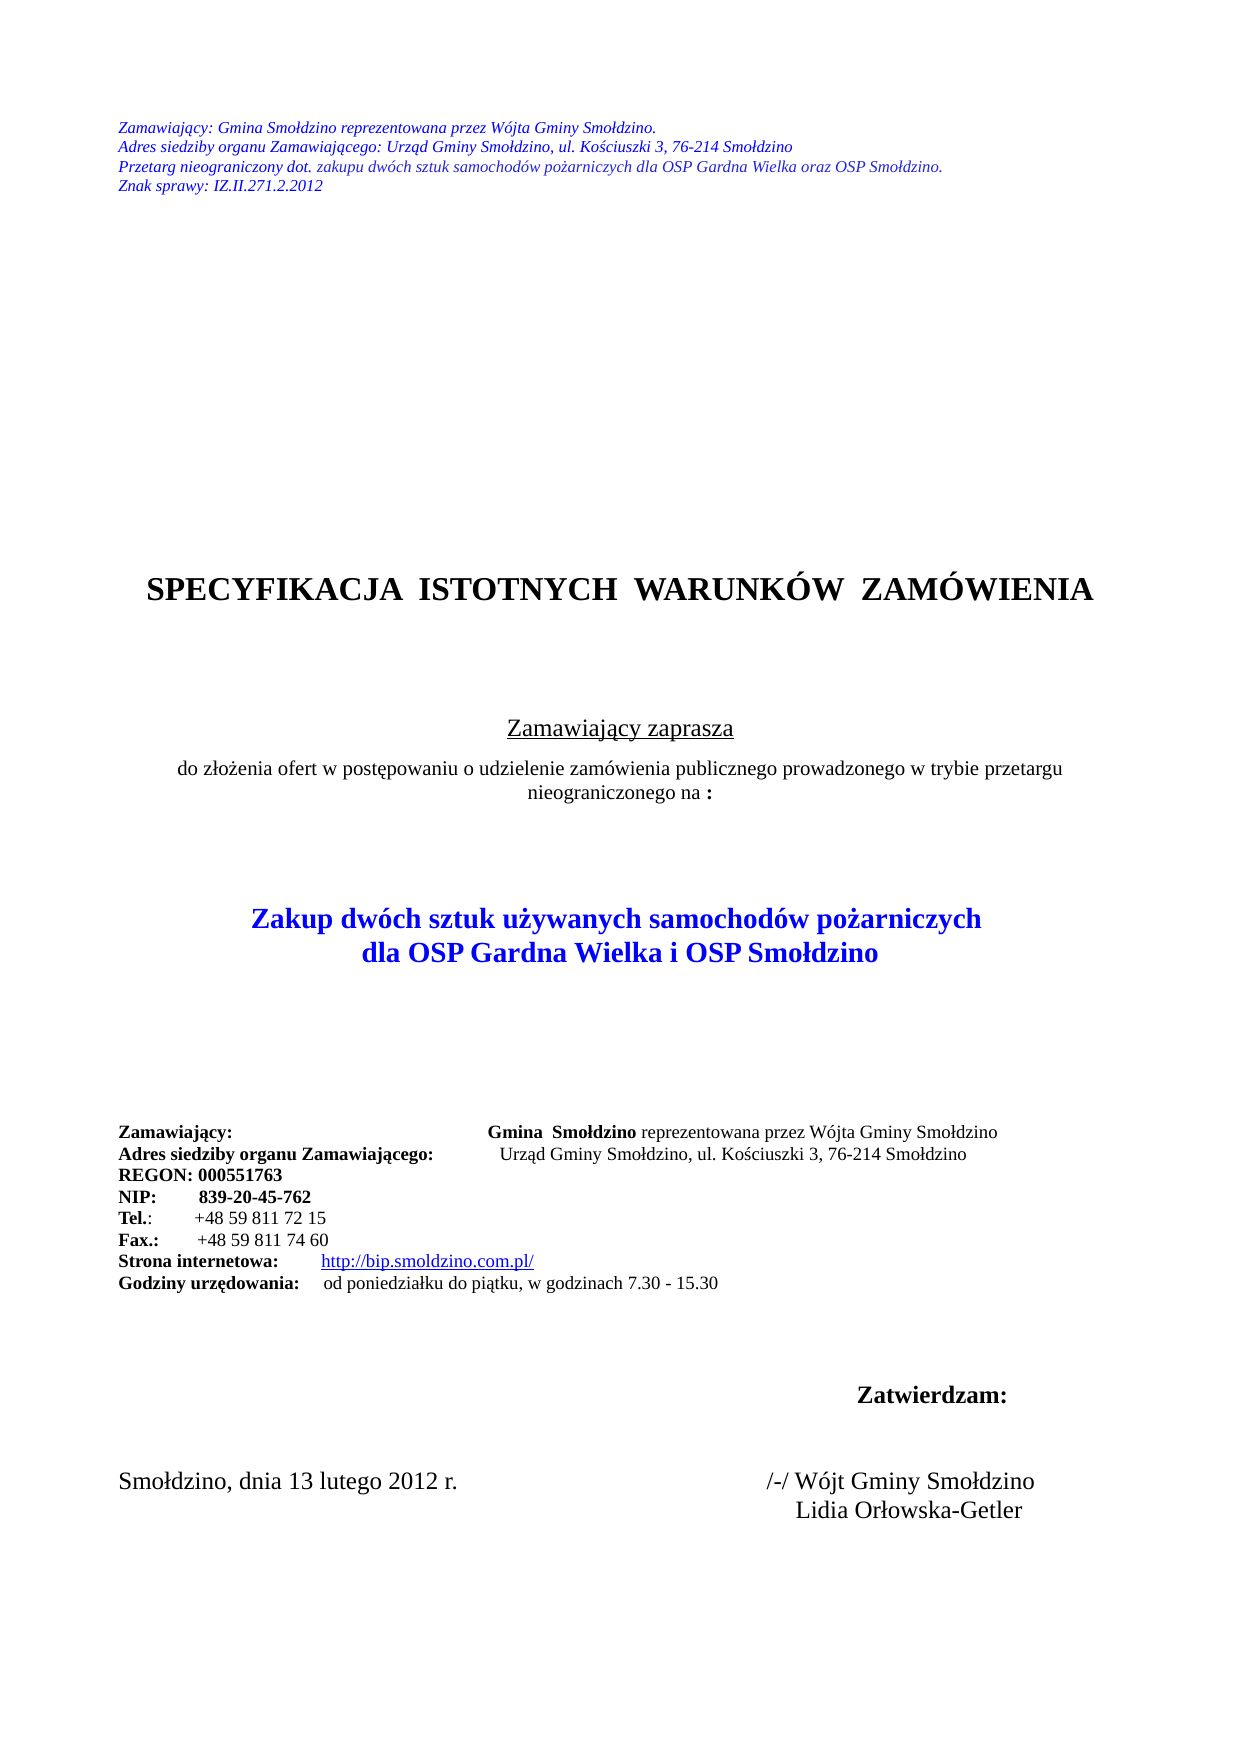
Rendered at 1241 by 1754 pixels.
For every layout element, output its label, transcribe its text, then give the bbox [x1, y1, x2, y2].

text NIP: 839-20-45-762 [118, 1186, 1122, 1207]
text Adres siedziby organu Zamawiającego: Urząd Gminy Smołdzino, ul. Kościuszki 3, 76-214 Smołdzino [118, 1143, 1122, 1164]
text Tel.: +48 59 811 72 15 [118, 1207, 1122, 1229]
text Lidia Orłowska-Getler [118, 1495, 1122, 1523]
text Fax.: +48 59 811 74 60 [118, 1229, 1122, 1250]
subtitle SPECYFIKACJA ISTOTNYCH WARUNKÓW ZAMÓWIENIA [118, 569, 1122, 608]
text REGON: 000551763 [118, 1164, 1122, 1186]
text Godziny urzędowania: od poniedziałku do piątku, w godzinach 7.30 - 15.30 [118, 1272, 1122, 1293]
text Strona internetowa: http://bip.smoldzino.com.pl/ [118, 1250, 1122, 1272]
subtitle Zamawiający zaprasza [118, 713, 1122, 742]
text Zatwierdzam: [118, 1380, 1122, 1408]
subtitle do złożenia ofert w postępowaniu o udzielenie zamówienia publicznego prowadzonego w trybie przetargu nieograniczonego na : [118, 756, 1122, 804]
text Zamawiający: Gmina Smołdzino reprezentowana przez Wójta Gminy Smołdzino [118, 1121, 1122, 1143]
text Smołdzino, dnia 13 lutego 2012 r. /-/ Wójt Gminy Smołdzino [118, 1466, 1122, 1495]
text Zakup dwóch sztuk używanych samochodów pożarniczych dla OSP Gardna Wielka i OSP Smołdzino [118, 901, 1122, 968]
